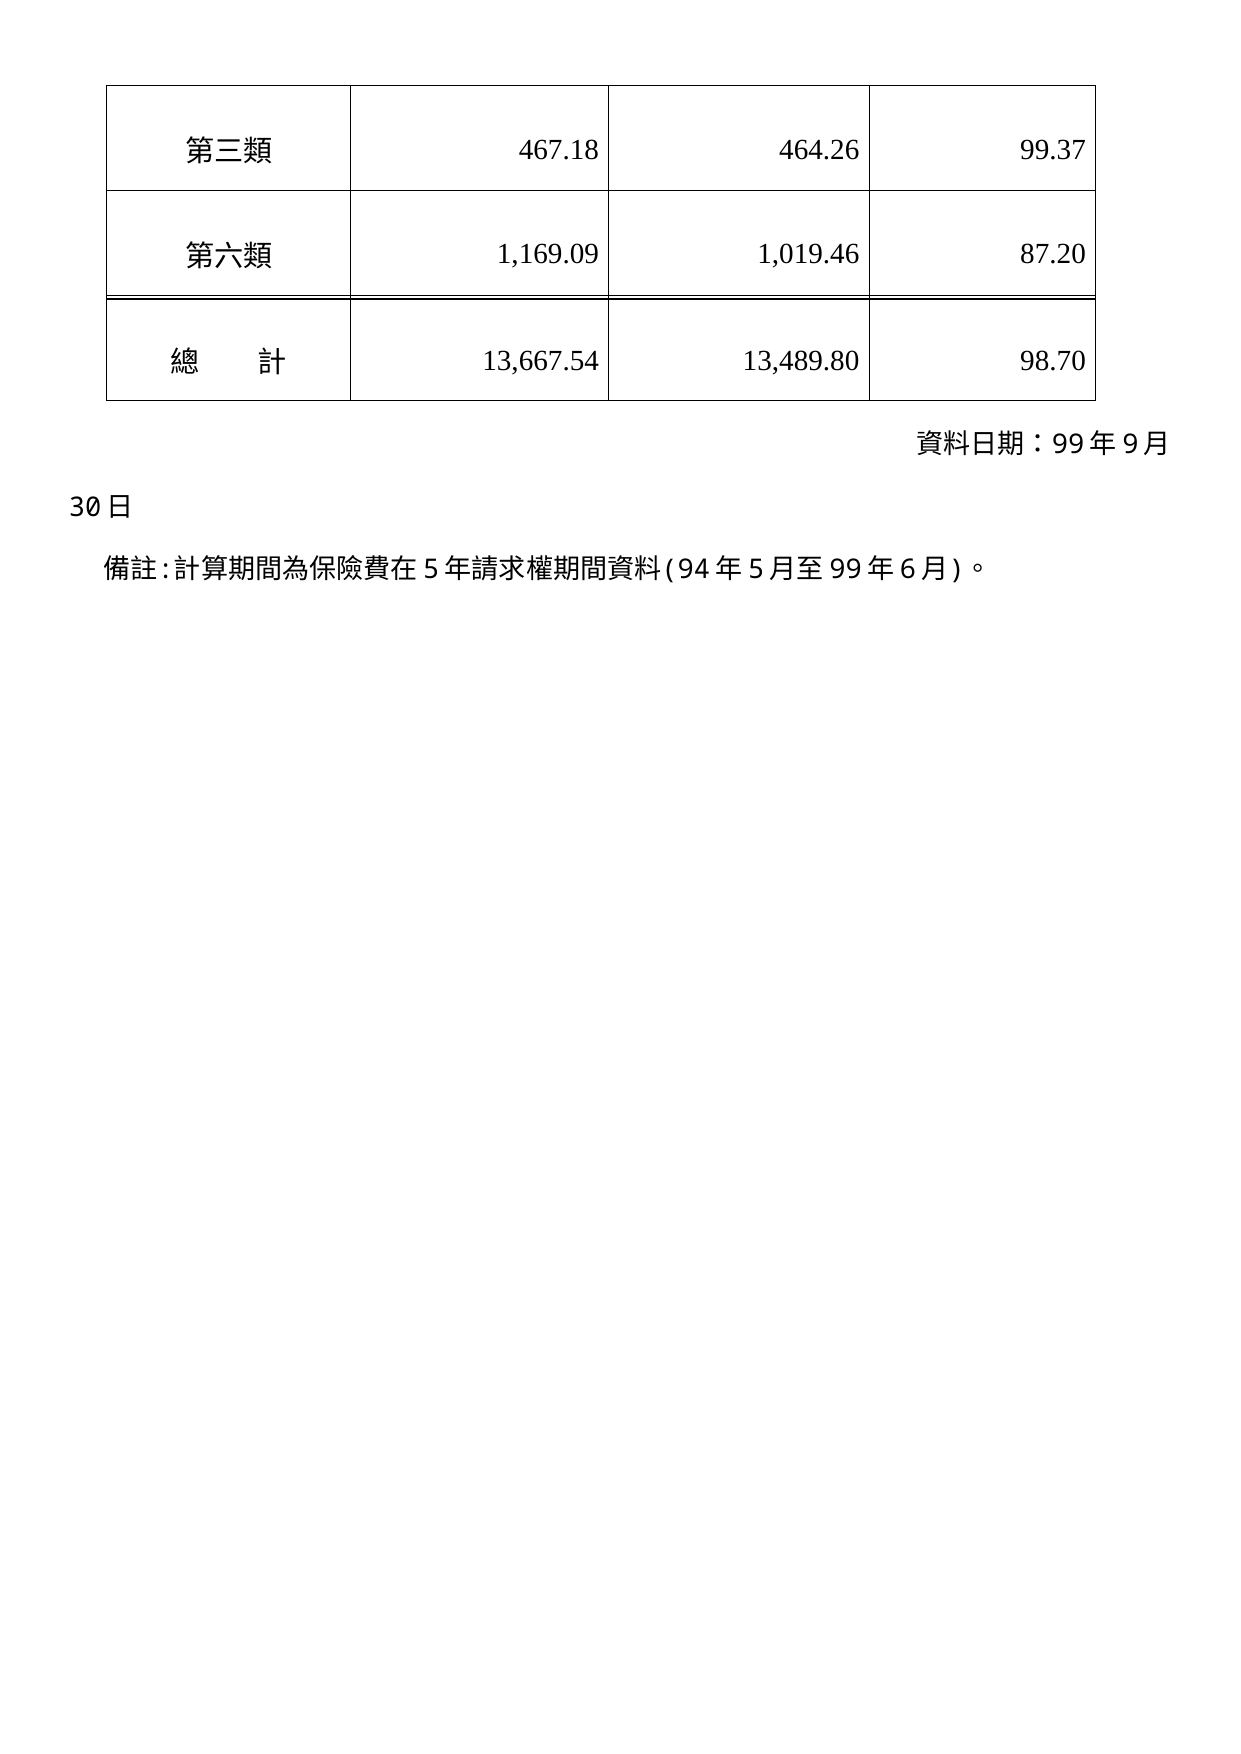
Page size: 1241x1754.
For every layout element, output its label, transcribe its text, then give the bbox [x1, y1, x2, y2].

table_cell 87.20 [870, 191, 1095, 295]
table_cell 13,489.80 [609, 300, 869, 399]
table_cell 總 計 [107, 300, 350, 399]
table_cell 第三類 [107, 86, 350, 190]
table_cell 13,667.54 [351, 300, 608, 399]
table_cell 467.18 [351, 86, 608, 190]
text 備註:計算期間為保險費在5年請求權期間資料(94年5月至99年6月)。 [69, 526, 1181, 588]
text 資料日期：99年9月30日 [69, 401, 1181, 526]
table_cell 第六類 [107, 191, 350, 295]
table_cell 1,169.09 [351, 191, 608, 295]
table_cell 1,019.46 [609, 191, 869, 295]
table_cell 464.26 [609, 86, 869, 190]
table_cell 99.37 [870, 86, 1095, 190]
table_cell 98.70 [870, 300, 1095, 399]
